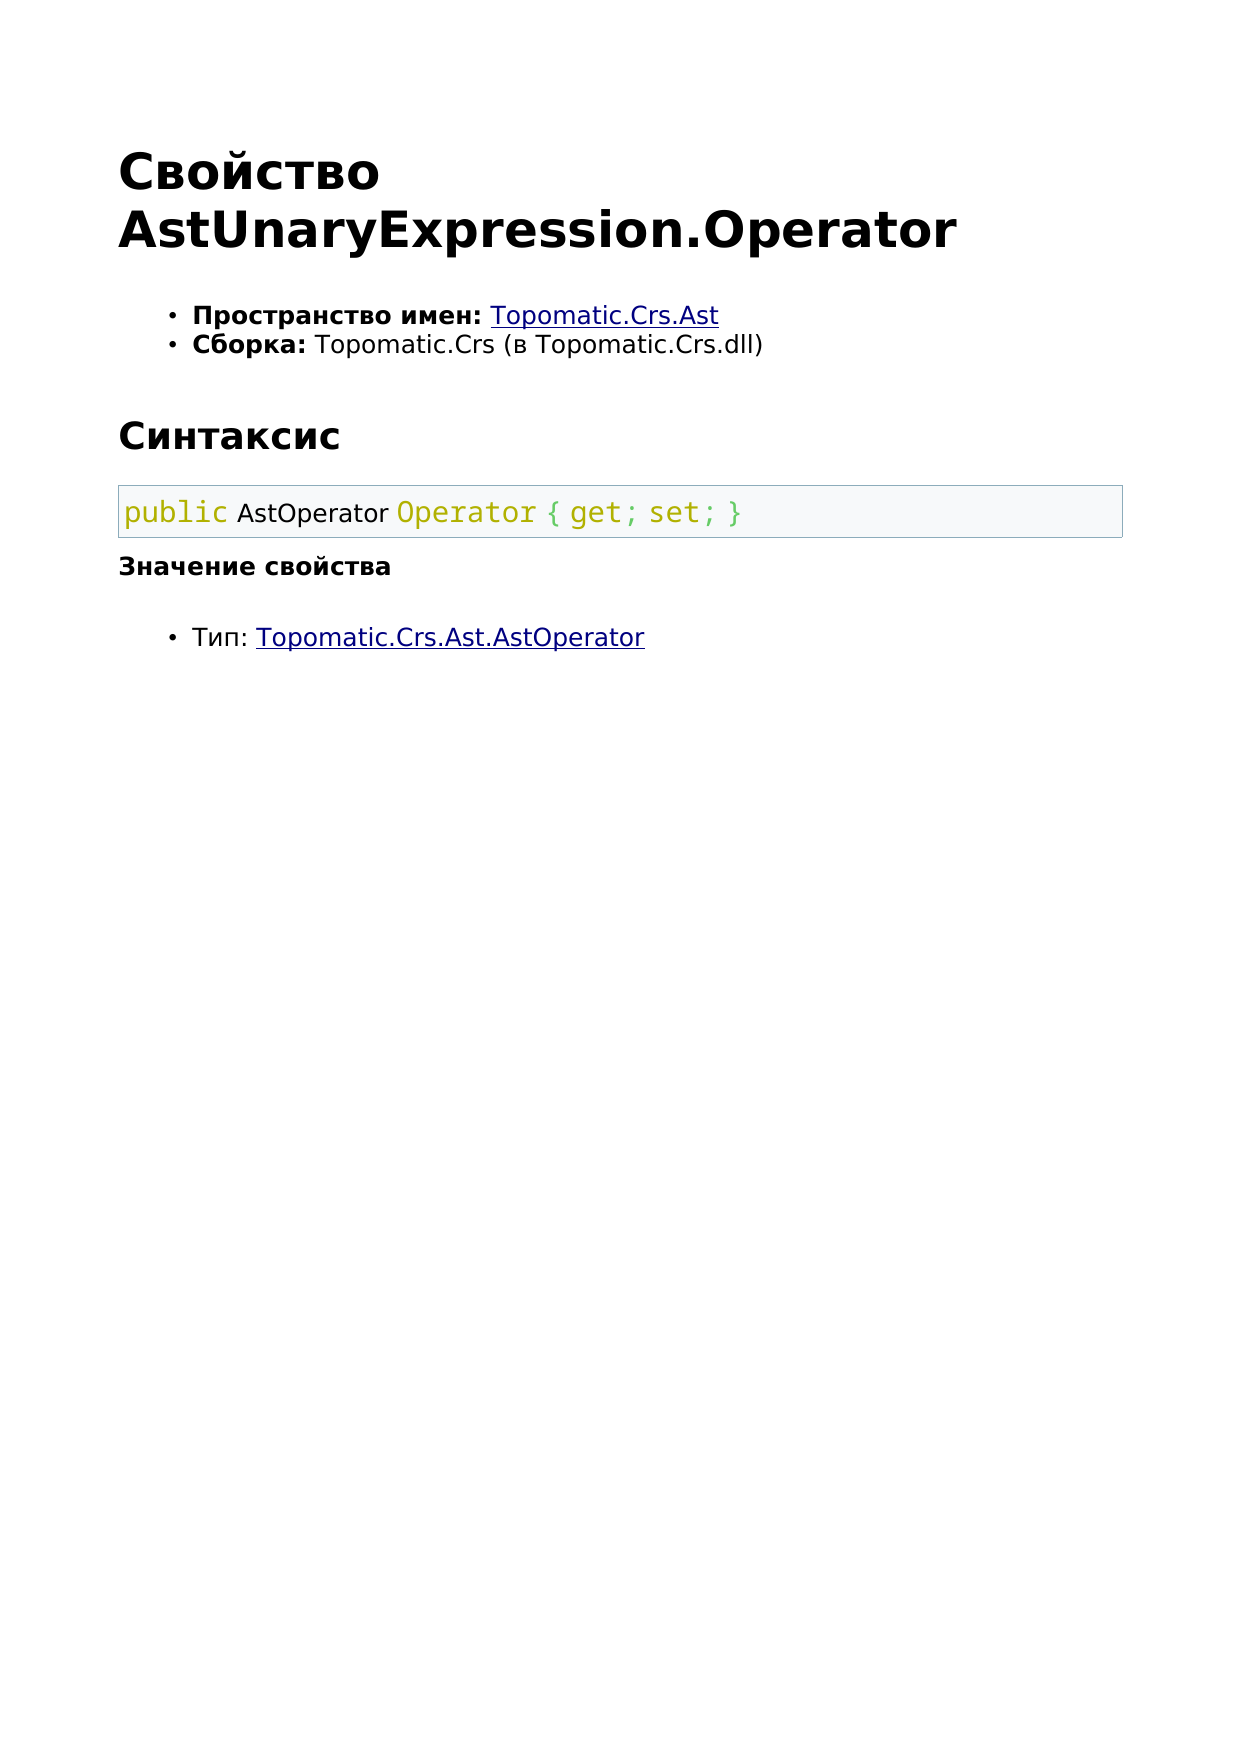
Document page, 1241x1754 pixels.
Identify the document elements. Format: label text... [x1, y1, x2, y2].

subtitle Свойство AstUnaryExpression.Operator [118, 143, 1122, 259]
list Сборка: Topomatic.Crs (в Topomatic.Crs.dll) [177, 331, 1122, 360]
table_header public AstOperator Operator { get; set; } [119, 486, 1122, 537]
text Значение свойства [118, 552, 1122, 581]
list Пространство имен: Topomatic.Crs.Ast [177, 302, 1122, 331]
list Тип: Topomatic.Crs.Ast.AstOperator [177, 623, 1122, 652]
subtitle Синтаксис [118, 414, 1122, 458]
